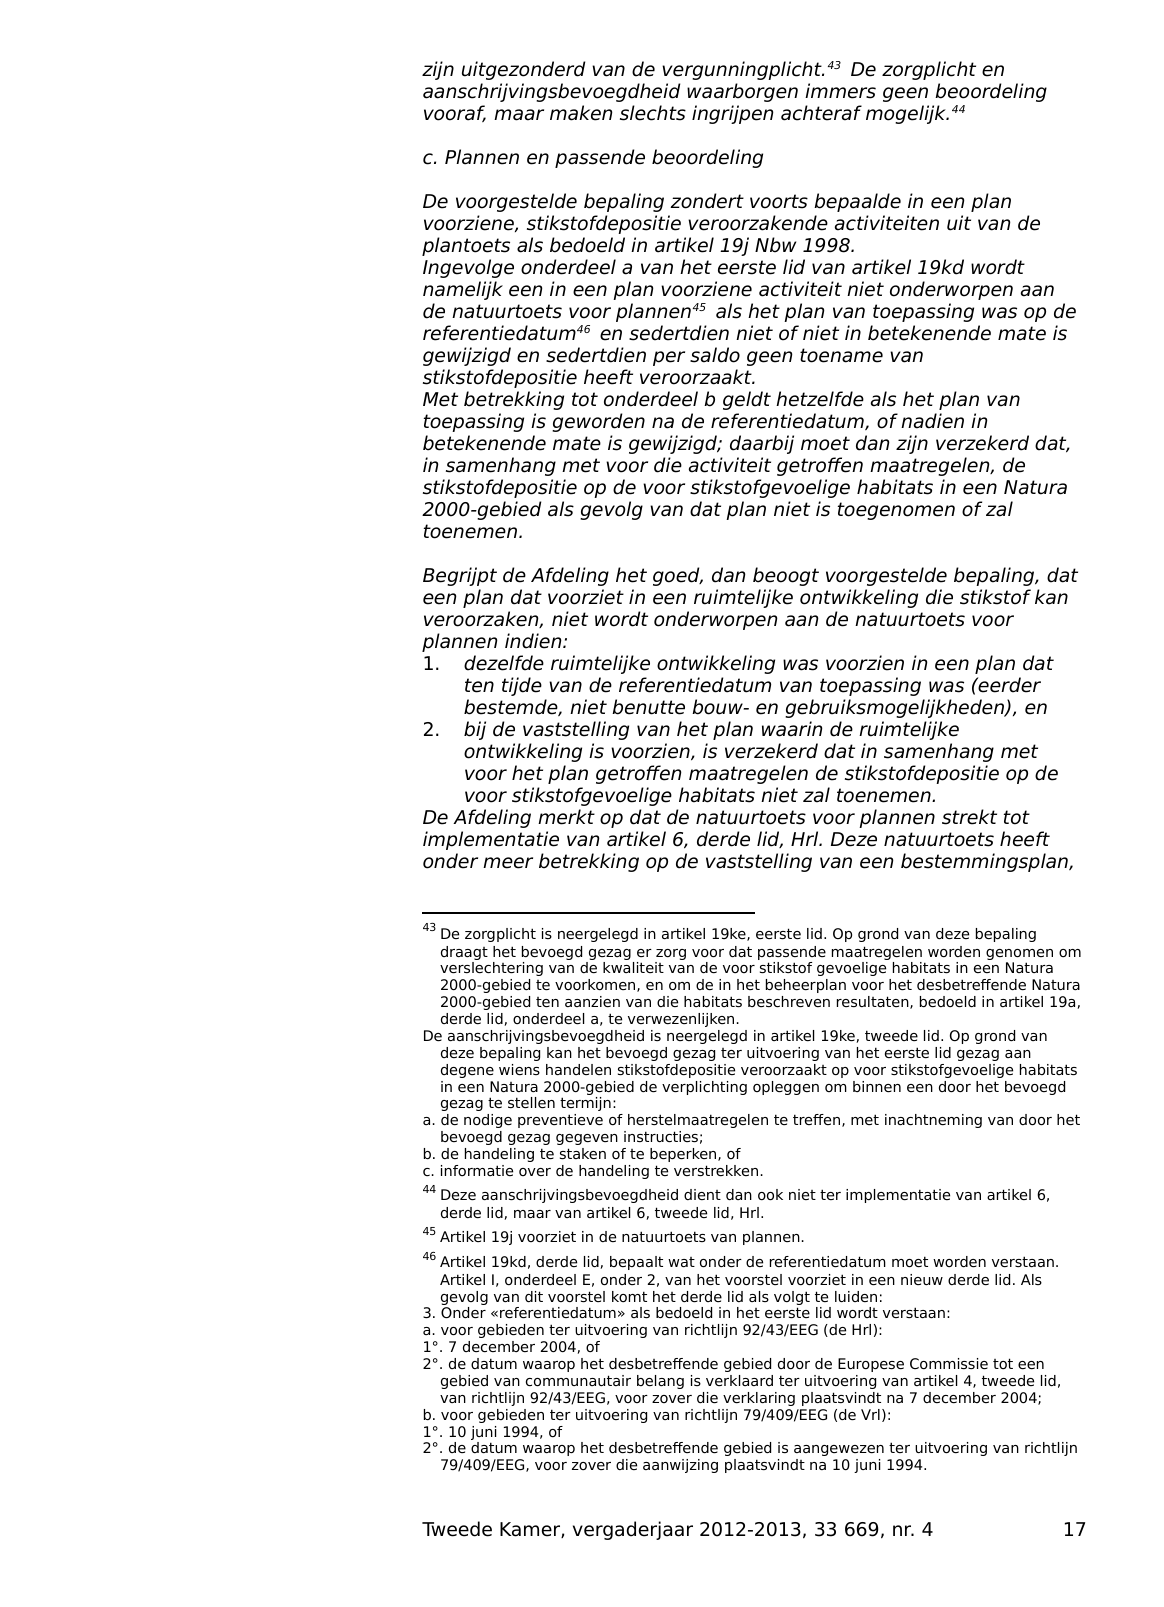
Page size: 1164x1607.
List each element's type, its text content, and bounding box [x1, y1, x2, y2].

text c. informatie over de handeling te verstrekken. [422, 1163, 1087, 1180]
text Artikel 19kd, derde lid, bepaalt wat onder de referentiedatum moet worden verstaan. Artikel I, onderdeel E, onder 2, van het voorstel voorziet in een nieuw derde lid. Als gevolg van dit voorstel komt het derde lid als volgt te luiden: [422, 1250, 1087, 1306]
text a. de nodige preventieve of herstelmaatregelen te treffen, met inachtneming van door het bevoegd gezag gegeven instructies; [422, 1112, 1087, 1146]
text Deze aanschrijvingsbevoegdheid dient dan ook niet ter implementatie van artikel 6, derde lid, maar van artikel 6, tweede lid, Hrl. [422, 1183, 1087, 1222]
text 1°. 10 juni 1994, of [422, 1424, 1087, 1441]
text Ingevolge onderdeel a van het eerste lid van artikel 19kd wordt namelijk een in een plan voorziene activiteit niet onderworpen aan de natuurtoets voor plannen als het plan van toepassing was op de referentiedatum en sedertdien niet of niet in betekenende mate is gewijzigd en sedertdien per saldo geen toename van stikstofdepositie heeft veroorzaakt. [422, 257, 1087, 389]
text De zorgplicht is neergelegd in artikel 19ke, eerste lid. Op grond van deze bepaling draagt het bevoegd gezag er zorg voor dat passende maatregelen worden genomen om verslechtering van de kwaliteit van de voor stikstof gevoelige habitats in een Natura 2000-gebied te voorkomen, en om de in het beheerplan voor het desbetreffende Natura 2000-gebied ten aanzien van die habitats beschreven resultaten, bedoeld in artikel 19a, derde lid, onderdeel a, te verwezenlijken. [422, 922, 1087, 1028]
text 3. Onder «referentiedatum» als bedoeld in het eerste lid wordt verstaan: [422, 1306, 1087, 1322]
text 2°. de datum waarop het desbetreffende gebied is aangewezen ter uitvoering van richtlijn 79/409/EEG, voor zover die aanwijzing plaatsvindt na 10 juni 1994. [422, 1441, 1087, 1474]
text b. de handeling te staken of te beperken, of [422, 1146, 1087, 1163]
text De Afdeling merkt op dat de natuurtoets voor plannen strekt tot implementatie van artikel 6, derde lid, Hrl. Deze natuurtoets heeft onder meer betrekking op de vaststelling van een bestemmingsplan, [422, 807, 1087, 873]
text zijn uitgezonderd van de vergunningplicht. De zorgplicht en aanschrijvingsbevoegdheid waarborgen immers geen beoordeling vooraf, maar maken slechts ingrijpen achteraf mogelijk. [422, 59, 1087, 125]
text Begrijpt de Afdeling het goed, dan beoogt voorgestelde bepaling, dat een plan dat voorziet in een ruimtelijke ontwikkeling die stikstof kan veroorzaken, niet wordt onderworpen aan de natuurtoets voor plannen indien: [422, 565, 1087, 653]
text De aanschrijvingsbevoegdheid is neergelegd in artikel 19ke, tweede lid. Op grond van deze bepaling kan het bevoegd gezag ter uitvoering van het eerste lid gezag aan degene wiens handelen stikstofdepositie veroorzaakt op voor stikstofgevoelige habitats in een Natura 2000-gebied de verplichting opleggen om binnen een door het bevoegd gezag te stellen termijn: [422, 1028, 1087, 1112]
text 1. dezelfde ruimtelijke ontwikkeling was voorzien in een plan dat ten tijde van de referentiedatum van toepassing was (eerder bestemde, niet benutte bouw- en gebruiksmogelijkheden), en [422, 653, 1087, 719]
text Artikel 19j voorziet in de natuurtoets van plannen. [422, 1225, 1087, 1247]
text a. voor gebieden ter uitvoering van richtlijn 92/43/EEG (de Hrl): [422, 1322, 1087, 1339]
text Met betrekking tot onderdeel b geldt hetzelfde als het plan van toepassing is geworden na de referentiedatum, of nadien in betekenende mate is gewijzigd; daarbij moet dan zijn verzekerd dat, in samenhang met voor die activiteit getroffen maatregelen, de stikstofdepositie op de voor stikstofgevoelige habitats in een Natura 2000-gebied als gevolg van dat plan niet is toegenomen of zal toenemen. [422, 389, 1087, 543]
text 2°. de datum waarop het desbetreffende gebied door de Europese Commissie tot een gebied van communautair belang is verklaard ter uitvoering van artikel 4, tweede lid, van richtlijn 92/43/EEG, voor zover die verklaring plaatsvindt na 7 december 2004; [422, 1356, 1087, 1407]
text b. voor gebieden ter uitvoering van richtlijn 79/409/EEG (de Vrl): [422, 1407, 1087, 1424]
text 1°. 7 december 2004, of [422, 1339, 1087, 1356]
text 2. bij de vaststelling van het plan waarin de ruimtelijke ontwikkeling is voorzien, is verzekerd dat in samenhang met voor het plan getroffen maatregelen de stikstofdepositie op de voor stikstofgevoelige habitats niet zal toenemen. [422, 719, 1087, 807]
subtitle c. Plannen en passende beoordeling [422, 147, 1087, 169]
text De voorgestelde bepaling zondert voorts bepaalde in een plan voorziene, stikstofdepositie veroorzakende activiteiten uit van de plantoets als bedoeld in artikel 19j Nbw 1998. [422, 191, 1087, 257]
